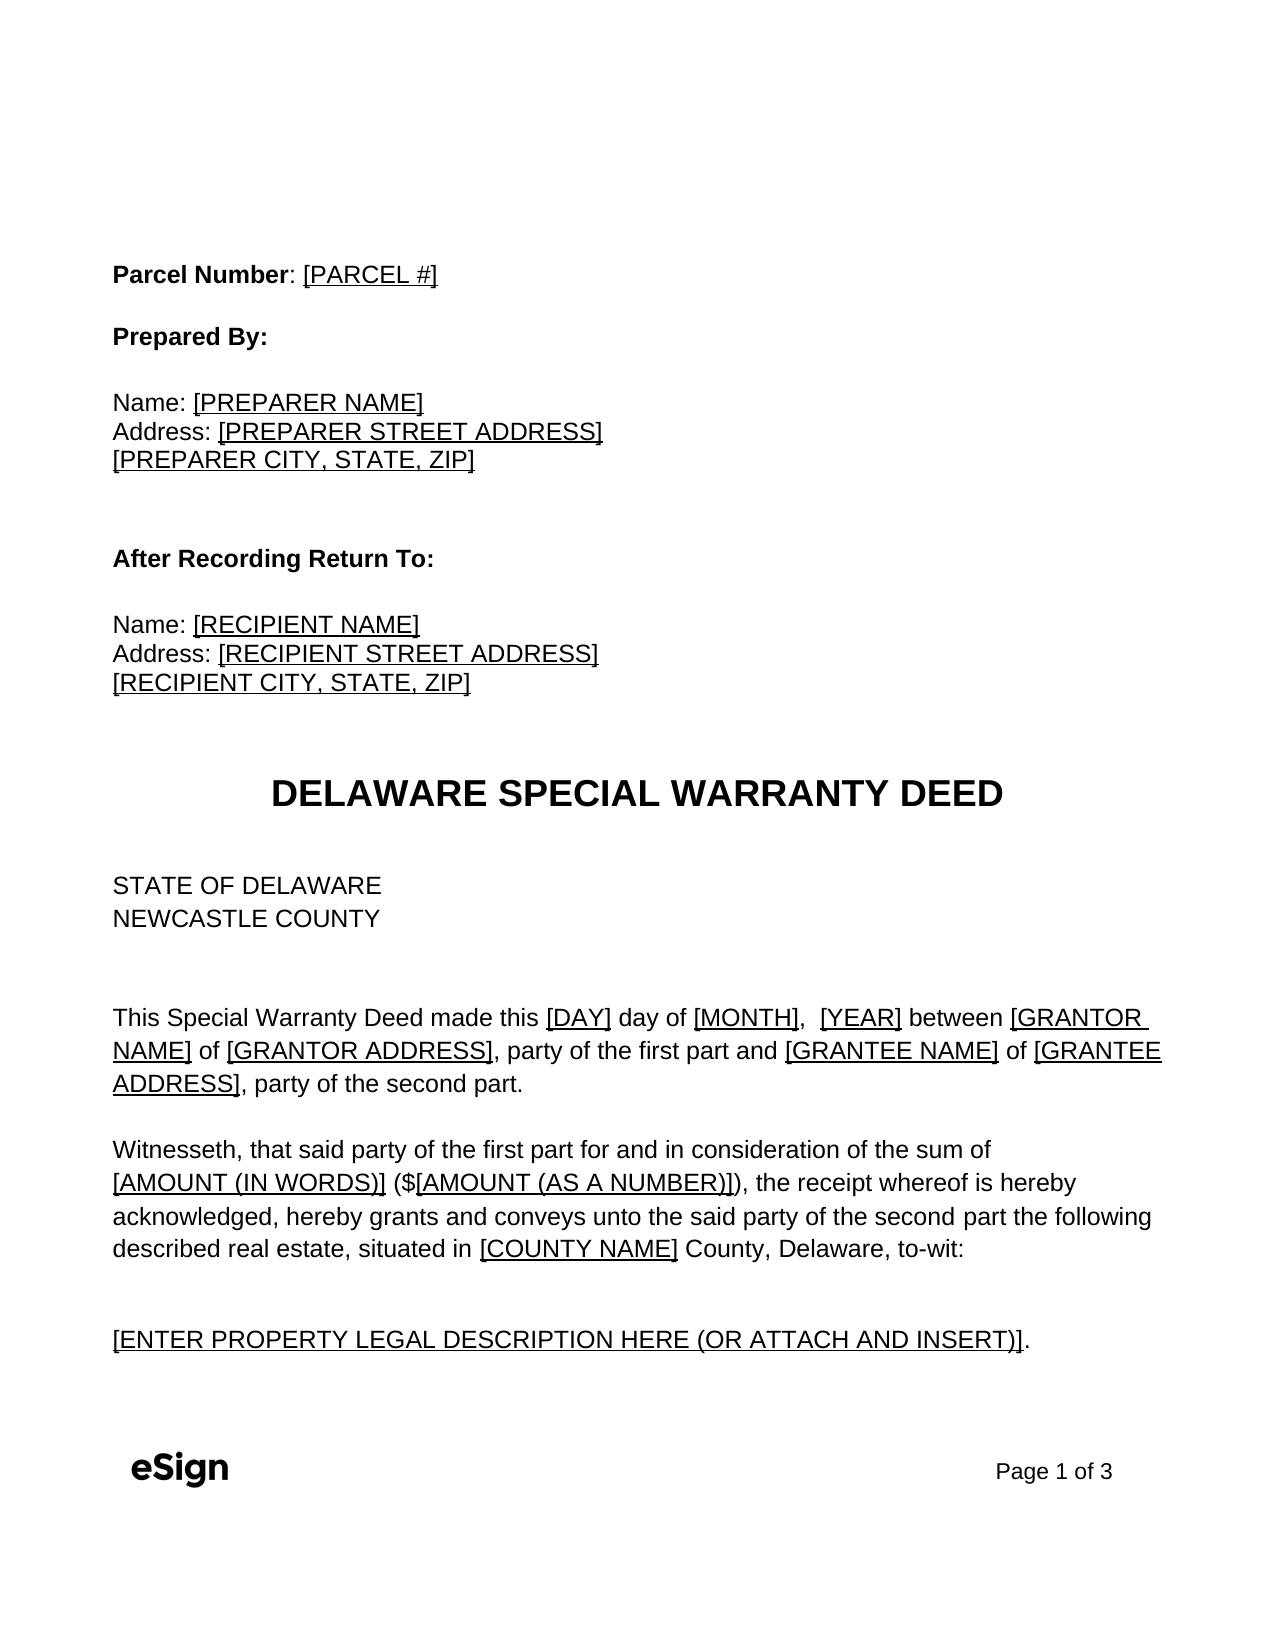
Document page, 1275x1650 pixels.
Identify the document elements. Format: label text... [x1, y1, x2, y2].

text Prepared By: [112, 322, 1162, 351]
text [ENTER PROPERTY LEGAL DESCRIPTION HERE (OR ATTACH AND INSERT)]. [112, 1325, 1162, 1354]
text Address: [PREPARER STREET ADDRESS] [112, 417, 1162, 445]
text [PREPARER CITY, STATE, ZIP] [112, 445, 1162, 474]
text [AMOUNT (IN WORDS)] ($[AMOUNT (AS A NUMBER)]), the receipt whereof is hereby acknowledged, hereby grants and conveys unto the said party of the second part the following described real estate, situated in [COUNTY NAME] County, Delaware, to-wit: [112, 1168, 1162, 1263]
text Name: [RECIPIENT NAME] [112, 610, 1162, 639]
text Witnesseth, that said party of the first part for and in consideration of the sum of [112, 1135, 1162, 1164]
text [RECIPIENT CITY, STATE, ZIP] [112, 668, 1162, 697]
text STATE OF DELAWARE [112, 871, 1162, 900]
text Parcel Number: [PARCEL #] [112, 260, 1162, 289]
text Address: [RECIPIENT STREET ADDRESS] [112, 639, 1162, 668]
text NEWCASTLE COUNTY [112, 904, 1162, 933]
text This Special Warranty Deed made this [DAY] day of [MONTH], [YEAR] between [GRANTOR NAME] of [GRANTOR ADDRESS], party of the first part and [GRANTEE NAME] of [GRANTEE ADDRESS], party of the second part. [112, 1003, 1162, 1098]
text DELAWARE SPECIAL WARRANTY DEED [112, 772, 1162, 815]
text After Recording Return To: [112, 544, 1162, 573]
text Name: [PREPARER NAME] [112, 388, 1162, 417]
